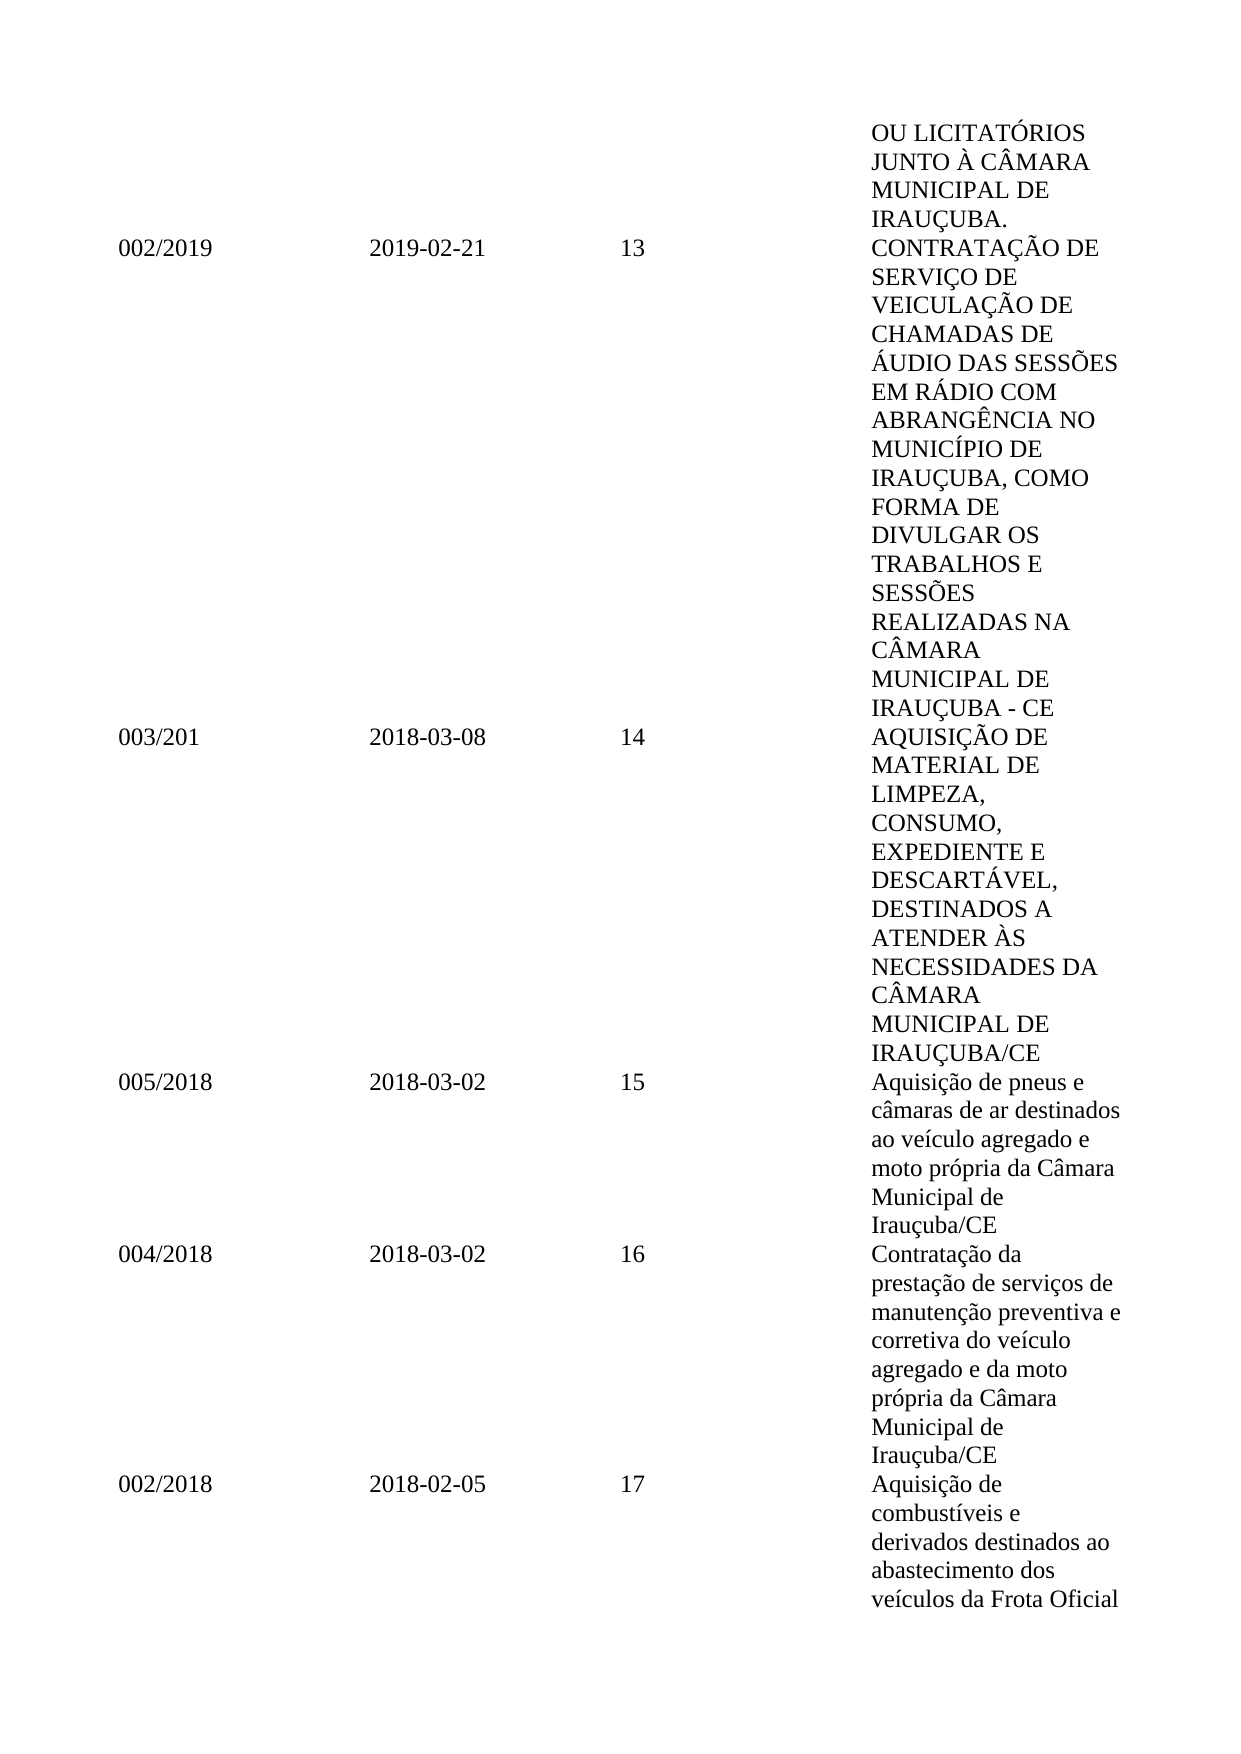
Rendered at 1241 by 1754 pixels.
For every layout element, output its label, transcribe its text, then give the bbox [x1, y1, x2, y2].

table_cell 003/201 [118, 722, 369, 1067]
table_cell 2019-02-21 [369, 233, 620, 722]
table_cell 15 [620, 1067, 871, 1239]
table_cell [369, 118, 620, 233]
table_cell Contratação da prestação de serviços de manutenção preventiva e corretiva do veículo agregado e da moto própria da Câmara Municipal de Irauçuba/CE [871, 1239, 1122, 1469]
table_cell 2018-03-02 [369, 1067, 620, 1239]
table_cell 002/2018 [118, 1469, 369, 1613]
table_cell 2018-03-08 [369, 722, 620, 1067]
table_cell 004/2018 [118, 1239, 369, 1469]
table_cell 13 [620, 233, 871, 722]
table_cell 005/2018 [118, 1067, 369, 1239]
table_cell 16 [620, 1239, 871, 1469]
table_cell CONTRATAÇÃO DE SERVIÇO DE VEICULAÇÃO DE CHAMADAS DE ÁUDIO DAS SESSÕES EM RÁDIO COM ABRANGÊNCIA NO MUNICÍPIO DE IRAUÇUBA, COMO FORMA DE DIVULGAR OS TRABALHOS E SESSÕES REALIZADAS NA CÂMARA MUNICIPAL DE IRAUÇUBA - CE [871, 233, 1122, 722]
table_cell Aquisição de combustíveis e derivados destinados ao abastecimento dos veículos da Frota Oficial [871, 1469, 1122, 1613]
table_cell 17 [620, 1469, 871, 1613]
table_cell 2018-02-05 [369, 1469, 620, 1613]
table_cell [118, 118, 369, 233]
table_cell Aquisição de pneus e câmaras de ar destinados ao veículo agregado e moto própria da Câmara Municipal de Irauçuba/CE [871, 1067, 1122, 1239]
table_cell 14 [620, 722, 871, 1067]
table_cell AQUISIÇÃO DE MATERIAL DE LIMPEZA, CONSUMO, EXPEDIENTE E DESCARTÁVEL, DESTINADOS A ATENDER ÀS NECESSIDADES DA CÂMARA MUNICIPAL DE IRAUÇUBA/CE [871, 722, 1122, 1067]
table_cell OU LICITATÓRIOS JUNTO À CÂMARA MUNICIPAL DE IRAUÇUBA. [871, 118, 1122, 233]
table_cell [620, 118, 871, 233]
table_cell 002/2019 [118, 233, 369, 722]
table_cell 2018-03-02 [369, 1239, 620, 1469]
